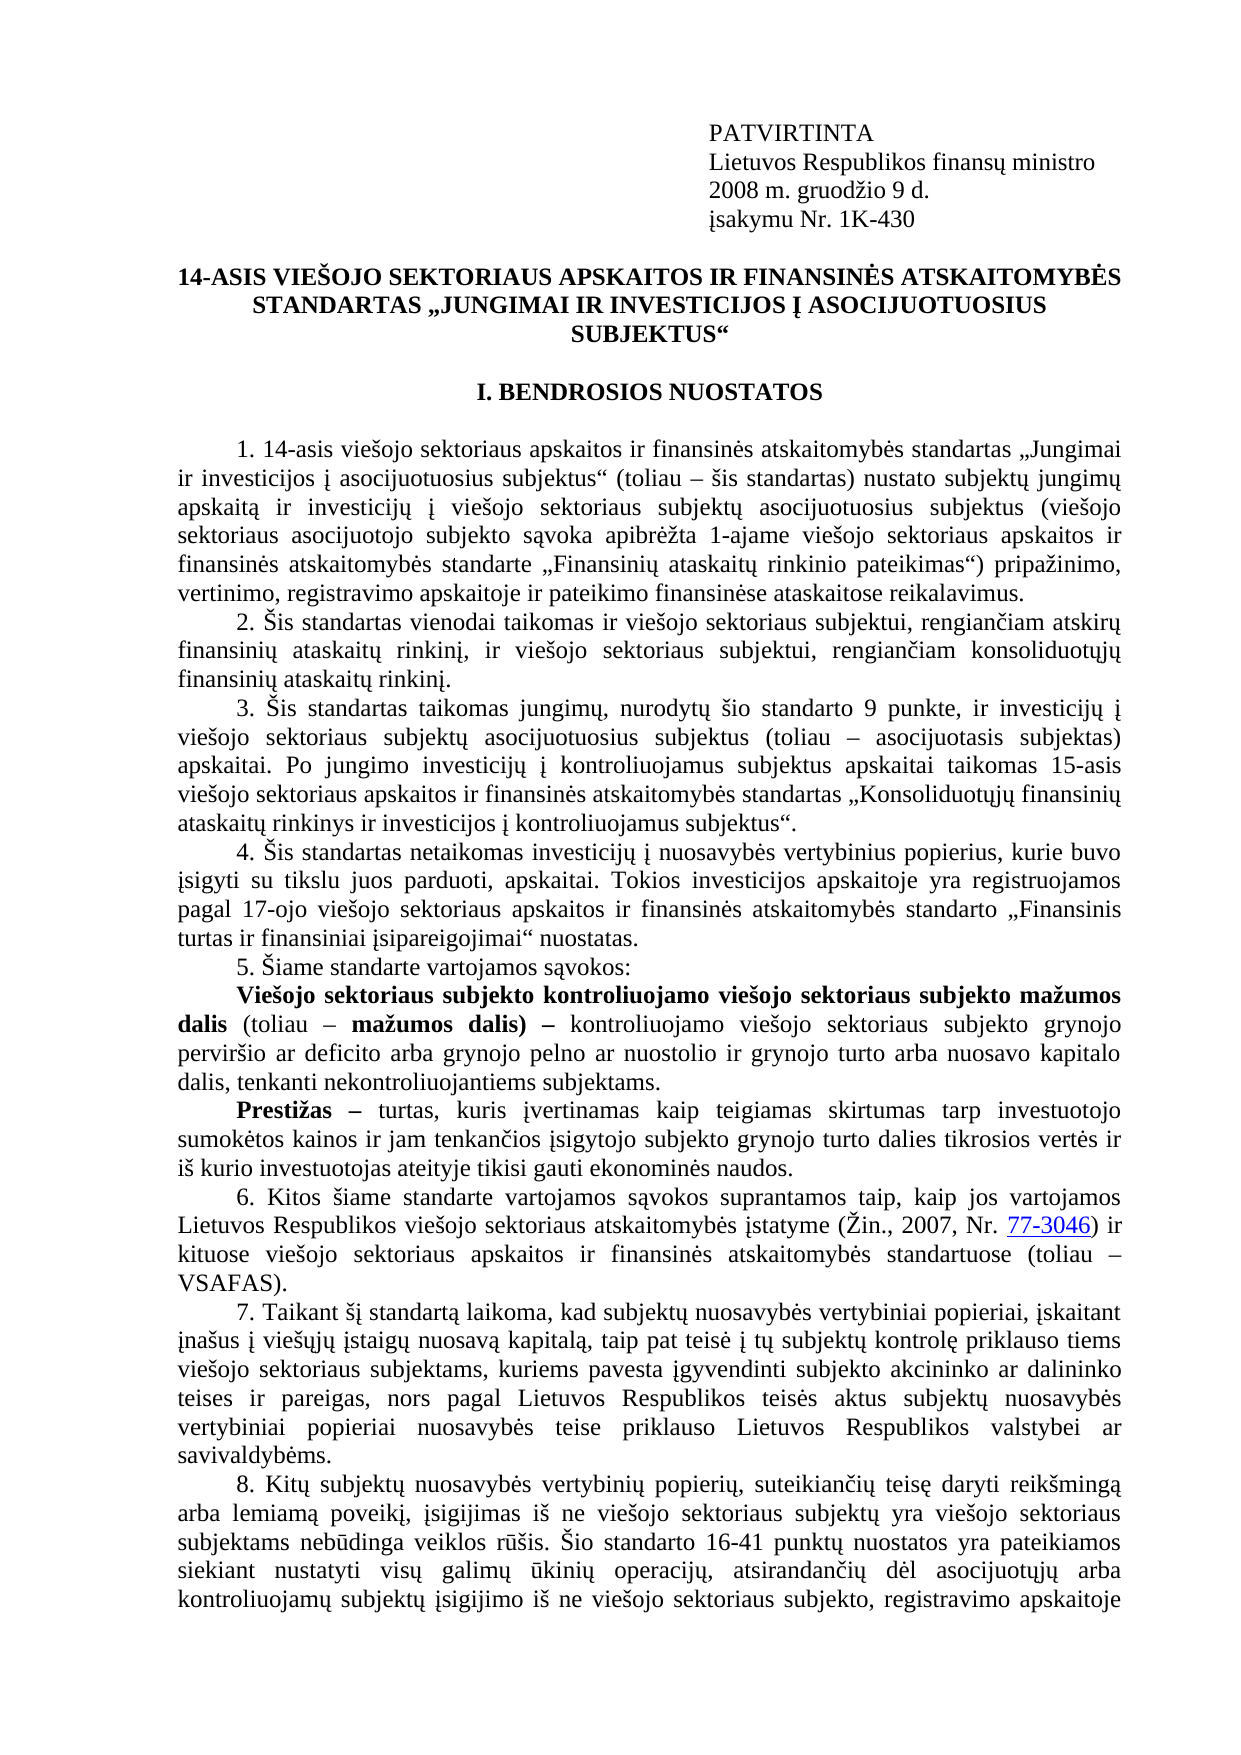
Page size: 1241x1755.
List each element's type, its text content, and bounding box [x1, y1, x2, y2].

text 2. Šis standartas vienodai taikomas ir viešojo sektoriaus subjektui, rengiančiam atskirų finansinių ataskaitų rinkinį, ir viešojo sektoriaus subjektui, rengiančiam konsoliduotųjų finansinių ataskaitų rinkinį. [177, 607, 1122, 693]
text 6. Kitos šiame standarte vartojamos sąvokos suprantamos taip, kaip jos vartojamos Lietuvos Respublikos viešojo sektoriaus atskaitomybės įstatyme (Žin., 2007, Nr. 77-3046) ir kituose viešojo sektoriaus apskaitos ir finansinės atskaitomybės standartuose (toliau – VSAFAS). [177, 1182, 1122, 1297]
text 5. Šiame standarte vartojamos sąvokos: [177, 952, 1122, 981]
text 7. Taikant šį standartą laikoma, kad subjektų nuosavybės vertybiniai popieriai, įskaitant įnašus į viešųjų įstaigų nuosavą kapitalą, taip pat teisė į tų subjektų kontrolę priklauso tiems viešojo sektoriaus subjektams, kuriems pavesta įgyvendinti subjekto akcininko ar dalininko teises ir pareigas, nors pagal Lietuvos Respublikos teisės aktus subjektų nuosavybės vertybiniai popieriai nuosavybės teise priklauso Lietuvos Respublikos valstybei ar savivaldybėms. [177, 1297, 1122, 1469]
text įsakymu Nr. 1K-430 [177, 204, 1122, 233]
text I. BENDROSIOS NUOSTATOS [177, 377, 1122, 406]
text 4. Šis standartas netaikomas investicijų į nuosavybės vertybinius popierius, kurie buvo įsigyti su tikslu juos parduoti, apskaitai. Tokios investicijos apskaitoje yra registruojamos pagal 17-ojo viešojo sektoriaus apskaitos ir finansinės atskaitomybės standarto „Finansinis turtas ir finansiniai įsipareigojimai“ nuostatas. [177, 837, 1122, 952]
text Viešojo sektoriaus subjekto kontroliuojamo viešojo sektoriaus subjekto mažumos dalis (toliau – mažumos dalis) – kontroliuojamo viešojo sektoriaus subjekto grynojo perviršio ar deficito arba grynojo pelno ar nuostolio ir grynojo turto arba nuosavo kapitalo dalis, tenkanti nekontroliuojantiems subjektams. [177, 981, 1122, 1096]
text Prestižas – turtas, kuris įvertinamas kaip teigiamas skirtumas tarp investuotojo sumokėtos kainos ir jam tenkančios įsigytojo subjekto grynojo turto dalies tikrosios vertės ir iš kurio investuotojas ateityje tikisi gauti ekonominės naudos. [177, 1096, 1122, 1182]
text 14-ASIS VIEŠOJO SEKTORIAUS APSKAITOS IR FINANSINĖS ATSKAITOMYBĖS STANDARTAS „JUNGIMAI IR INVESTICIJOS Į ASOCIJUOTUOSIUS SUBJEKTUS“ [177, 262, 1122, 348]
text PATVIRTINTA [177, 118, 1122, 147]
text 3. Šis standartas taikomas jungimų, nurodytų šio standarto 9 punkte, ir investicijų į viešojo sektoriaus subjektų asocijuotuosius subjektus (toliau – asocijuotasis subjektas) apskaitai. Po jungimo investicijų į kontroliuojamus subjektus apskaitai taikomas 15-asis viešojo sektoriaus apskaitos ir finansinės atskaitomybės standartas „Konsoliduotųjų finansinių ataskaitų rinkinys ir investicijos į kontroliuojamus subjektus“. [177, 693, 1122, 837]
text Lietuvos Respublikos finansų ministro [177, 147, 1122, 176]
text 1. 14-asis viešojo sektoriaus apskaitos ir finansinės atskaitomybės standartas „Jungimai ir investicijos į asocijuotuosius subjektus“ (toliau – šis standartas) nustato subjektų jungimų apskaitą ir investicijų į viešojo sektoriaus subjektų asocijuotuosius subjektus (viešojo sektoriaus asocijuotojo subjekto sąvoka apibrėžta 1-ajame viešojo sektoriaus apskaitos ir finansinės atskaitomybės standarte „Finansinių ataskaitų rinkinio pateikimas“) pripažinimo, vertinimo, registravimo apskaitoje ir pateikimo finansinėse ataskaitose reikalavimus. [177, 434, 1122, 607]
text 2008 m. gruodžio 9 d. [177, 176, 1122, 204]
text 8. Kitų subjektų nuosavybės vertybinių popierių, suteikiančių teisę daryti reikšmingą arba lemiamą poveikį, įsigijimas iš ne viešojo sektoriaus subjektų yra viešojo sektoriaus subjektams nebūdinga veiklos rūšis. Šio standarto 16-41 punktų nuostatos yra pateikiamos siekiant nustatyti visų galimų ūkinių operacijų, atsirandančių dėl asocijuotųjų arba kontroliuojamų subjektų įsigijimo iš ne viešojo sektoriaus subjekto, registravimo apskaitoje [177, 1469, 1122, 1613]
